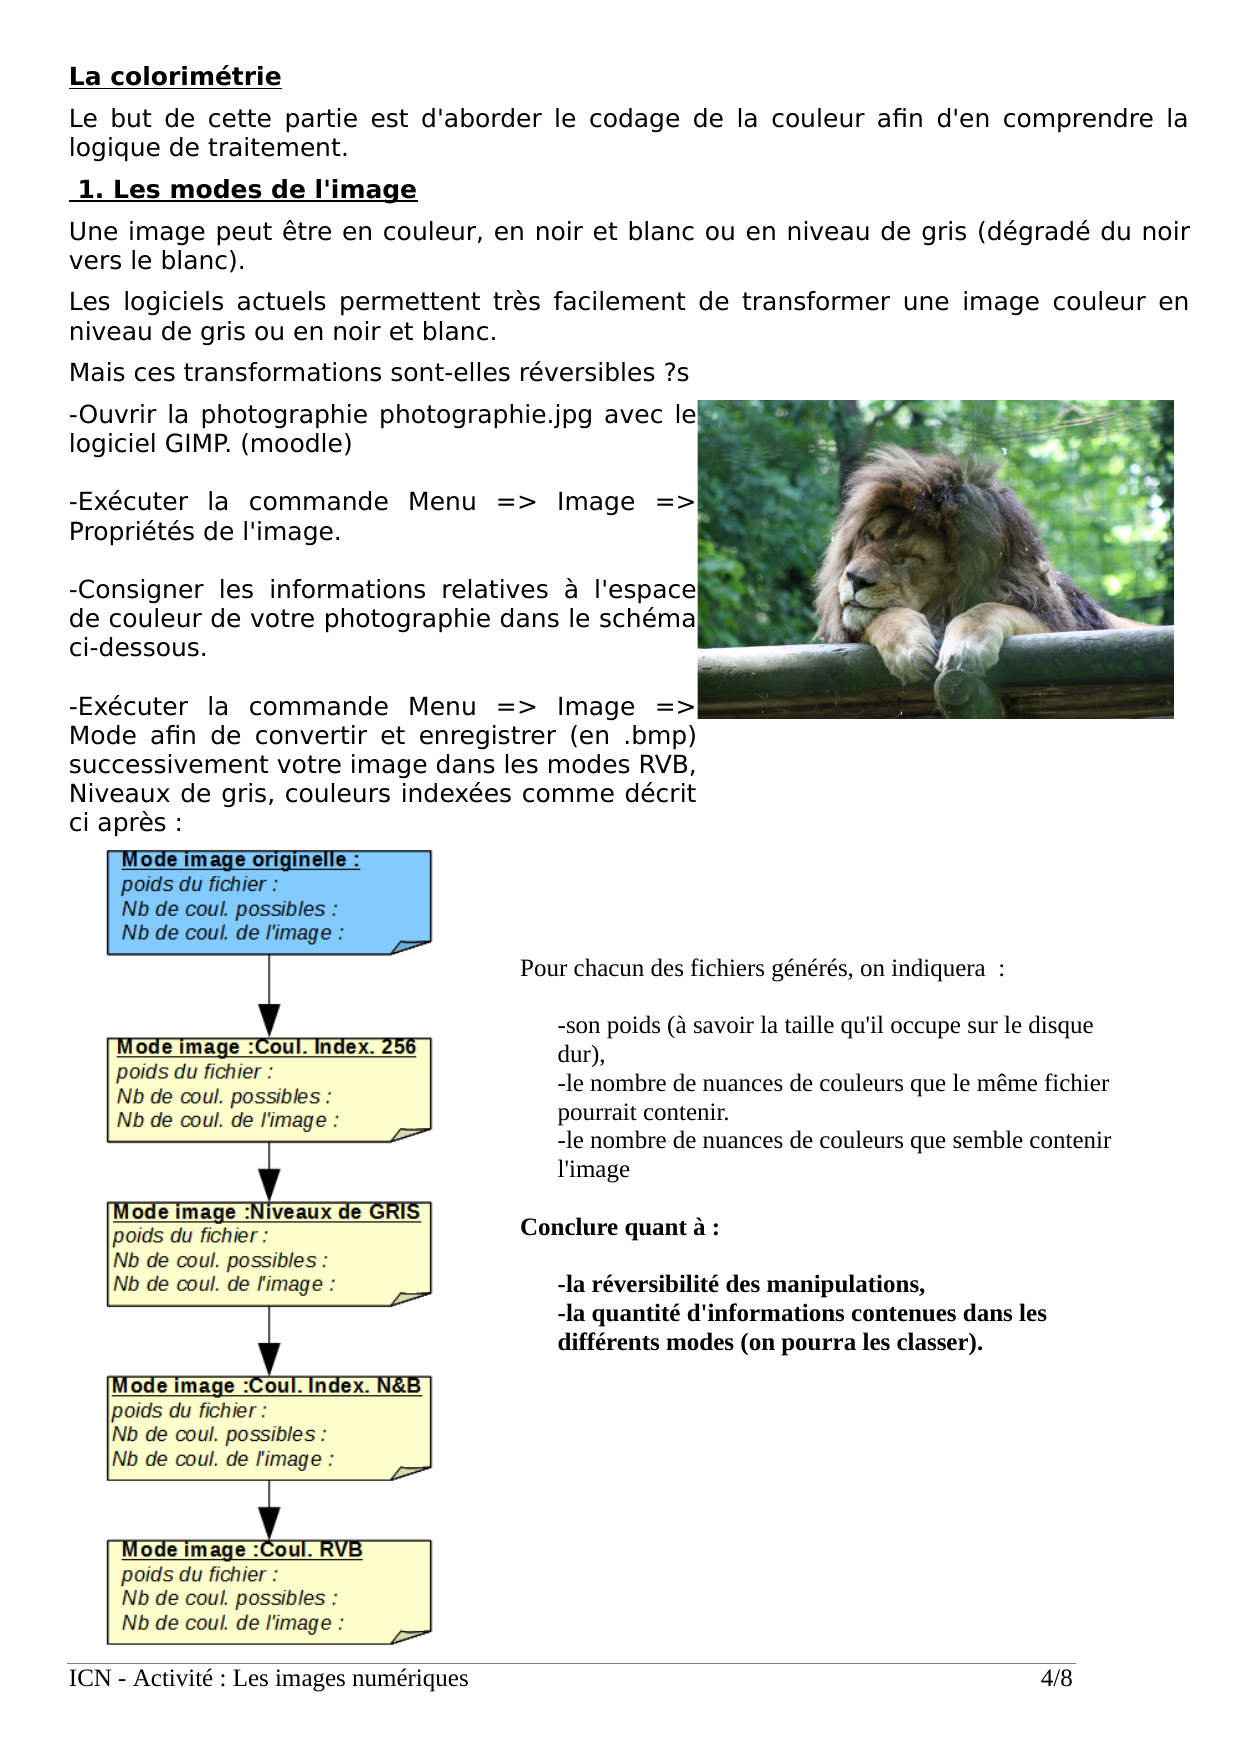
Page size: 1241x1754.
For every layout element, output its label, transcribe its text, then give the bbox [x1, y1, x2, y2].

text 1. Les modes de l'image [69, 175, 1191, 204]
table_header [698, 400, 1191, 896]
table_header -Ouvrir la photographie photographie.jpg avec le logiciel GIMP. (moodle) -Exécuter la commande Menu => Image => Propriétés de l'image. -Consigner les informations relatives à l'espace de couleur de votre photographie dans le schéma ci-dessous. -Exécuter la commande Menu => Image => Mode afin de convertir et enregistrer (en .bmp) successivement votre image dans les modes RVB, Niveaux de gris, couleurs indexées comme décrit ci après : [69, 400, 697, 896]
text Les logiciels actuels permettent très facilement de transformer une image couleur en niveau de gris ou en noir et blanc. [69, 287, 1191, 346]
text Une image peut être en couleur, en noir et blanc ou en niveau de gris (dégradé du noir vers le blanc). [69, 217, 1191, 275]
text Le but de cette partie est d'aborder le codage de la couleur afin d'en comprendre la logique de traitement. [69, 104, 1191, 162]
text Mais ces transformations sont-elles réversibles ?s [69, 358, 1191, 387]
picture [97, 844, 435, 1651]
picture [697, 400, 1174, 719]
text La colorimétrie [69, 62, 1191, 92]
